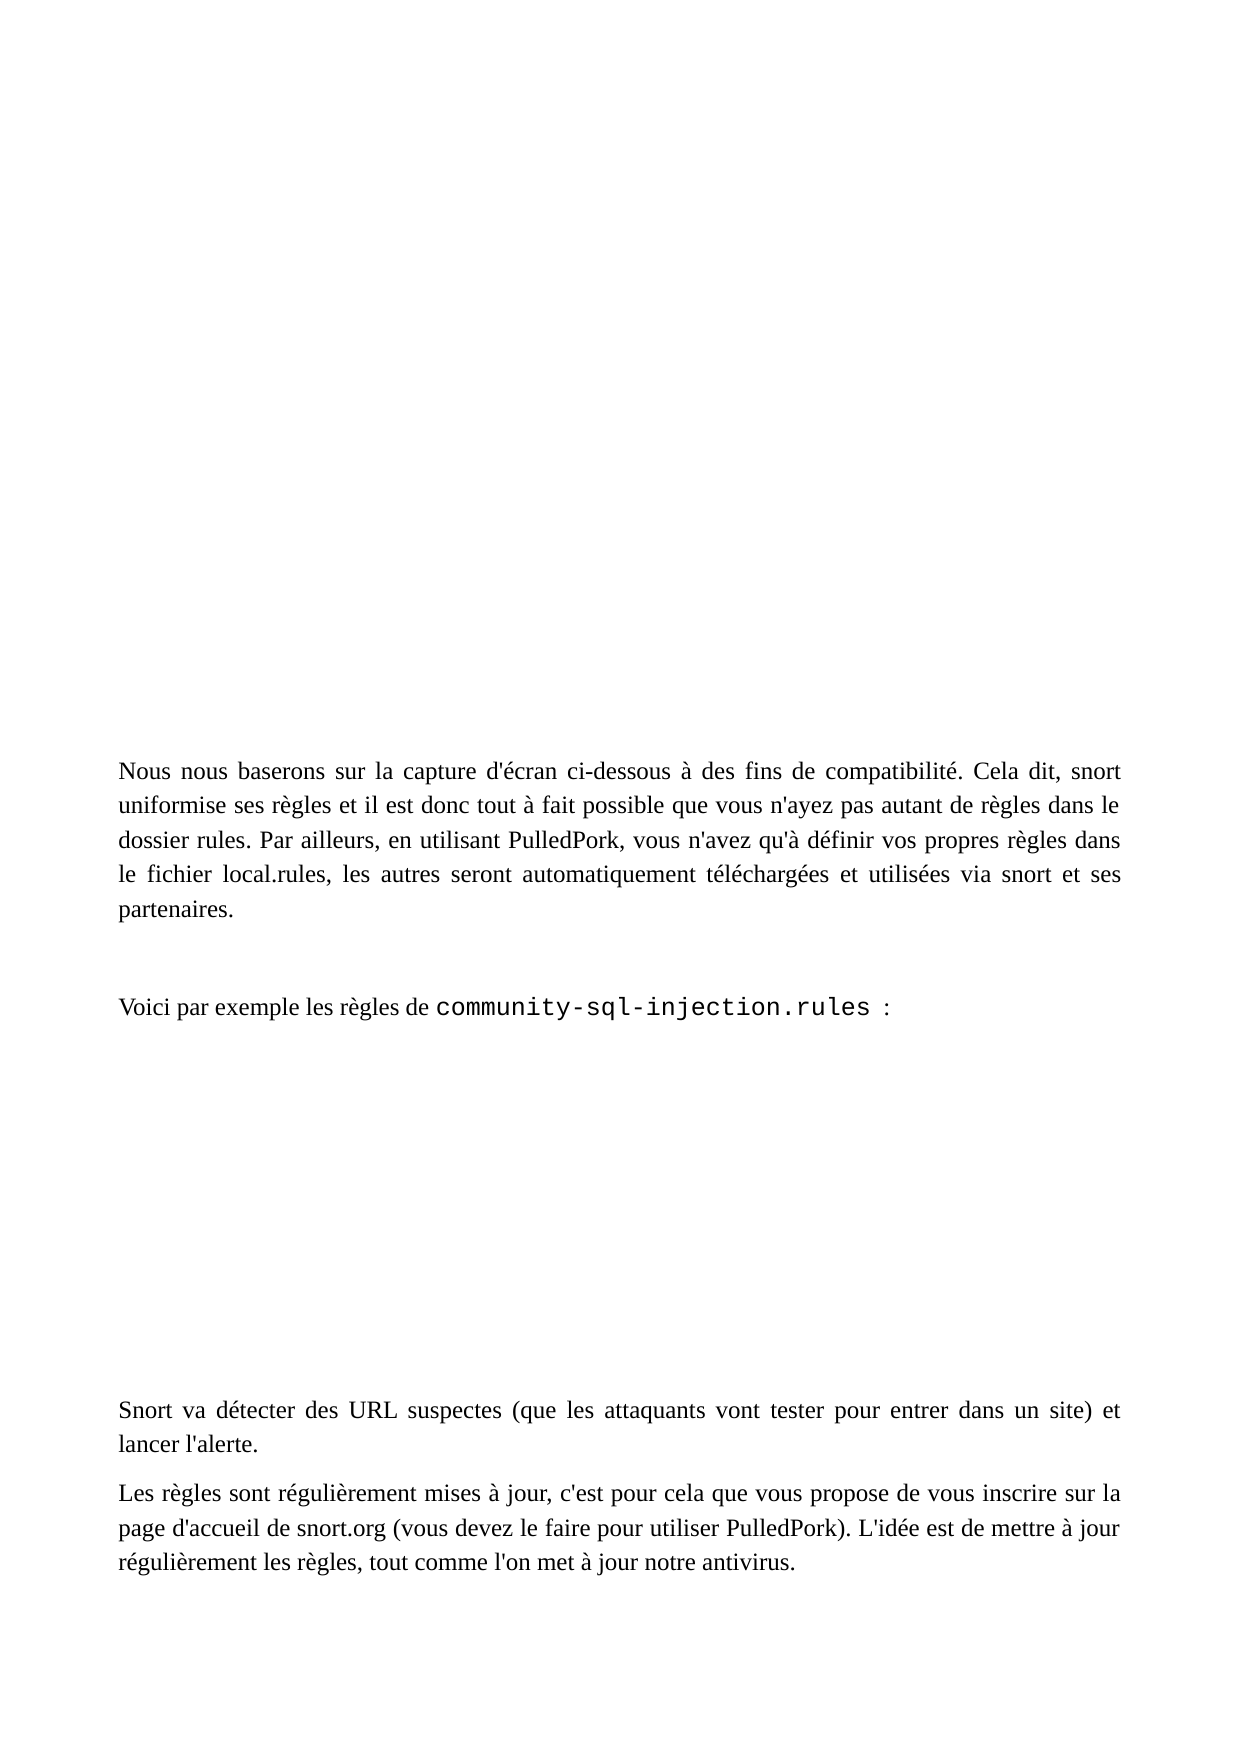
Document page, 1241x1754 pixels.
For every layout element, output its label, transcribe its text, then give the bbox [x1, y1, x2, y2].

text Les règles sont régulièrement mises à jour, c'est pour cela que vous propose de vous inscrire sur la page d'accueil de snort.org (vous devez le faire pour utiliser PulledPork). L'idée est de mettre à jour régulièrement les règles, tout comme l'on met à jour notre antivirus. [118, 1478, 1122, 1576]
text Snort va détecter des URL suspectes (que les attaquants vont tester pour entrer dans un site) et lancer l'alerte. [118, 1395, 1122, 1458]
text Nous nous baserons sur la capture d'écran ci-dessous à des fins de compatibilité. Cela dit, snort uniformise ses règles et il est donc tout à fait possible que vous n'ayez pas autant de règles dans le dossier rules. Par ailleurs, en utilisant PulledPork, vous n'avez qu'à définir vos propres règles dans le fichier local.rules, les autres seront automatiquement téléchargées et utilisées via snort et ses partenaires. [118, 756, 1122, 923]
text Voici par exemple les règles de community-sql-injection.rules : [118, 992, 1122, 1023]
